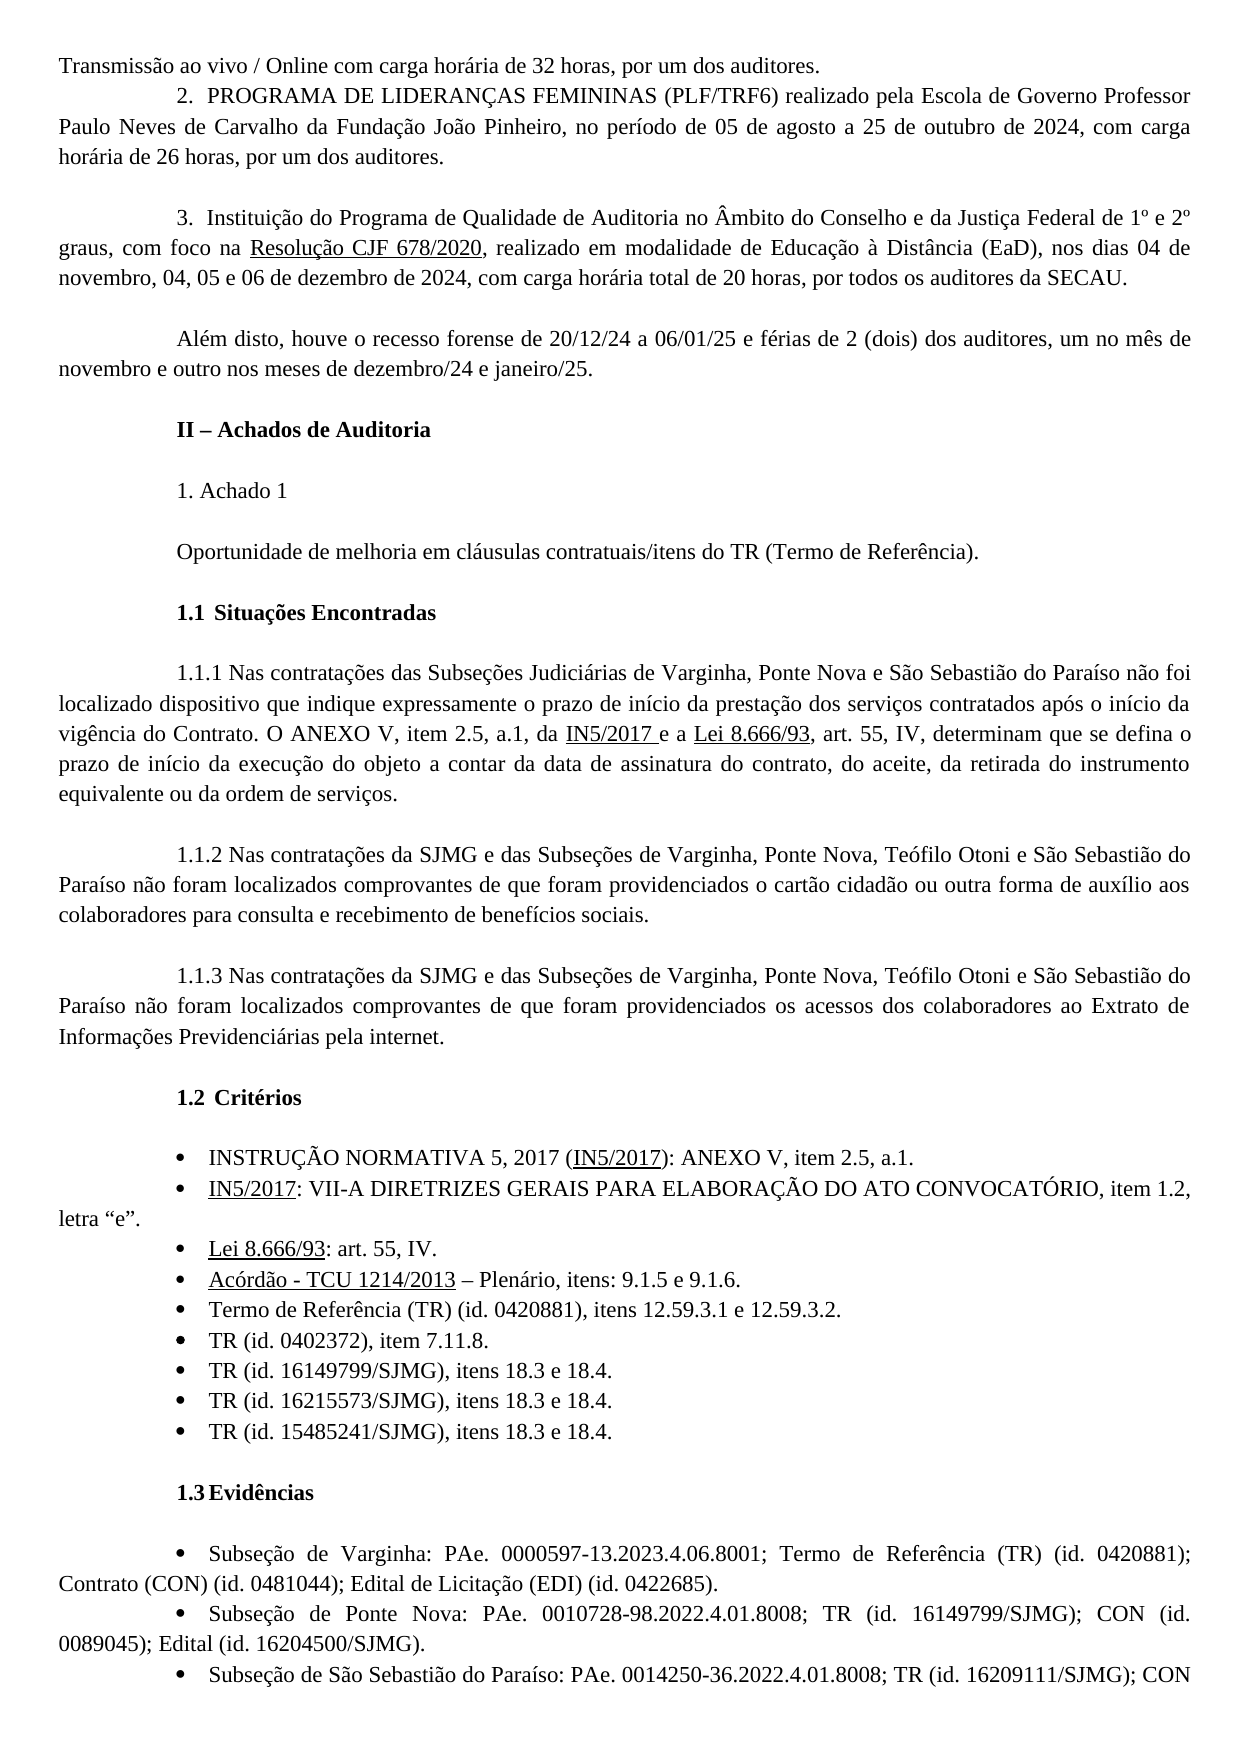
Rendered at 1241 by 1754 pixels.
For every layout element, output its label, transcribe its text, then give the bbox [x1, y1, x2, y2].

text 1. Achado 1 [58, 477, 1192, 503]
list IN5/2017: VII-A DIRETRIZES GERAIS PARA ELABORAÇÃO DO ATO CONVOCATÓRIO, item 1.2, letra “e”. [58, 1175, 1192, 1231]
text Transmissão ao vivo / Online com carga horária de 32 horas, por um dos auditores. [58, 52, 1192, 78]
text 1.1.2 Nas contratações da SJMG e das Subseções de Varginha, Ponte Nova, Teófilo Otoni e São Sebastião do Paraíso não foram localizados comprovantes de que foram providenciados o cartão cidadão ou outra forma de auxílio aos colaboradores para consulta e recebimento de benefícios sociais. [58, 841, 1192, 928]
list Subseção de Ponte Nova: PAe. 0010728-98.2022.4.01.8008; TR (id. 16149799/SJMG); CON (id. 0089045); Edital (id. 16204500/SJMG). [58, 1600, 1192, 1657]
text II – Achados de Auditoria [58, 416, 1192, 442]
list Termo de Referência (TR) (id. 0420881), itens 12.59.3.1 e 12.59.3.2. [58, 1296, 1192, 1323]
list Subseção de Varginha: PAe. 0000597-13.2023.4.06.8001; Termo de Referência (TR) (id. 0420881); Contrato (CON) (id. 0481044); Edital de Licitação (EDI) (id. 0422685). [58, 1539, 1192, 1596]
list Evidências [58, 1479, 1192, 1505]
text 2. PROGRAMA DE LIDERANÇAS FEMININAS (PLF/TRF6) realizado pela Escola de Governo Professor Paulo Neves de Carvalho da Fundação João Pinheiro, no período de 05 de agosto a 25 de outubro de 2024, com carga horária de 26 horas, por um dos auditores. [58, 82, 1192, 169]
list TR (id. 0402372), item 7.11.8. [58, 1327, 1192, 1353]
text Além disto, houve o recesso forense de 20/12/24 a 06/01/25 e férias de 2 (dois) dos auditores, um no mês de novembro e outro nos meses de dezembro/24 e janeiro/25. [58, 325, 1192, 382]
list Acórdão - TCU 1214/2013 – Plenário, itens: 9.1.5 e 9.1.6. [58, 1266, 1192, 1292]
list INSTRUÇÃO NORMATIVA 5, 2017 (IN5/2017): ANEXO V, item 2.5, a.1. [58, 1144, 1192, 1171]
list Critérios [176, 1083, 1192, 1110]
list Situações Encontradas [176, 598, 1192, 625]
text Oportunidade de melhoria em cláusulas contratuais/itens do TR (Termo de Referência). [58, 538, 1192, 564]
text 1.1.3 Nas contratações da SJMG e das Subseções de Varginha, Ponte Nova, Teófilo Otoni e São Sebastião do Paraíso não foram localizados comprovantes de que foram providenciados os acessos dos colaboradores ao Extrato de Informações Previdenciárias pela internet. [58, 962, 1192, 1049]
list TR (id. 16149799/SJMG), itens 18.3 e 18.4. [58, 1357, 1192, 1383]
text 3. Instituição do Programa de Qualidade de Auditoria no Âmbito do Conselho e da Justiça Federal de 1º e 2º graus, com foco na Resolução CJF 678/2020, realizado em modalidade de Educação à Distância (EaD), nos dias 04 de novembro, 04, 05 e 06 de dezembro de 2024, com carga horária total de 20 horas, por todos os auditores da SECAU. [58, 204, 1192, 291]
list TR (id. 16215573/SJMG), itens 18.3 e 18.4. [58, 1387, 1192, 1414]
list Subseção de São Sebastião do Paraíso: PAe. 0014250-36.2022.4.01.8008; TR (id. 16209111/SJMG); CON [58, 1661, 1192, 1687]
list TR (id. 15485241/SJMG), itens 18.3 e 18.4. [58, 1418, 1192, 1444]
text 1.1.1 Nas contratações das Subseções Judiciárias de Varginha, Ponte Nova e São Sebastião do Paraíso não foi localizado dispositivo que indique expressamente o prazo de início da prestação dos serviços contratados após o início da vigência do Contrato. O ANEXO V, item 2.5, a.1, da IN5/2017 e a Lei 8.666/93, art. 55, IV, determinam que se defina o prazo de início da execução do objeto a contar da data de assinatura do contrato, do aceite, da retirada do instrumento equivalente ou da ordem de serviços. [58, 659, 1192, 807]
list Lei 8.666/93: art. 55, IV. [58, 1235, 1192, 1262]
